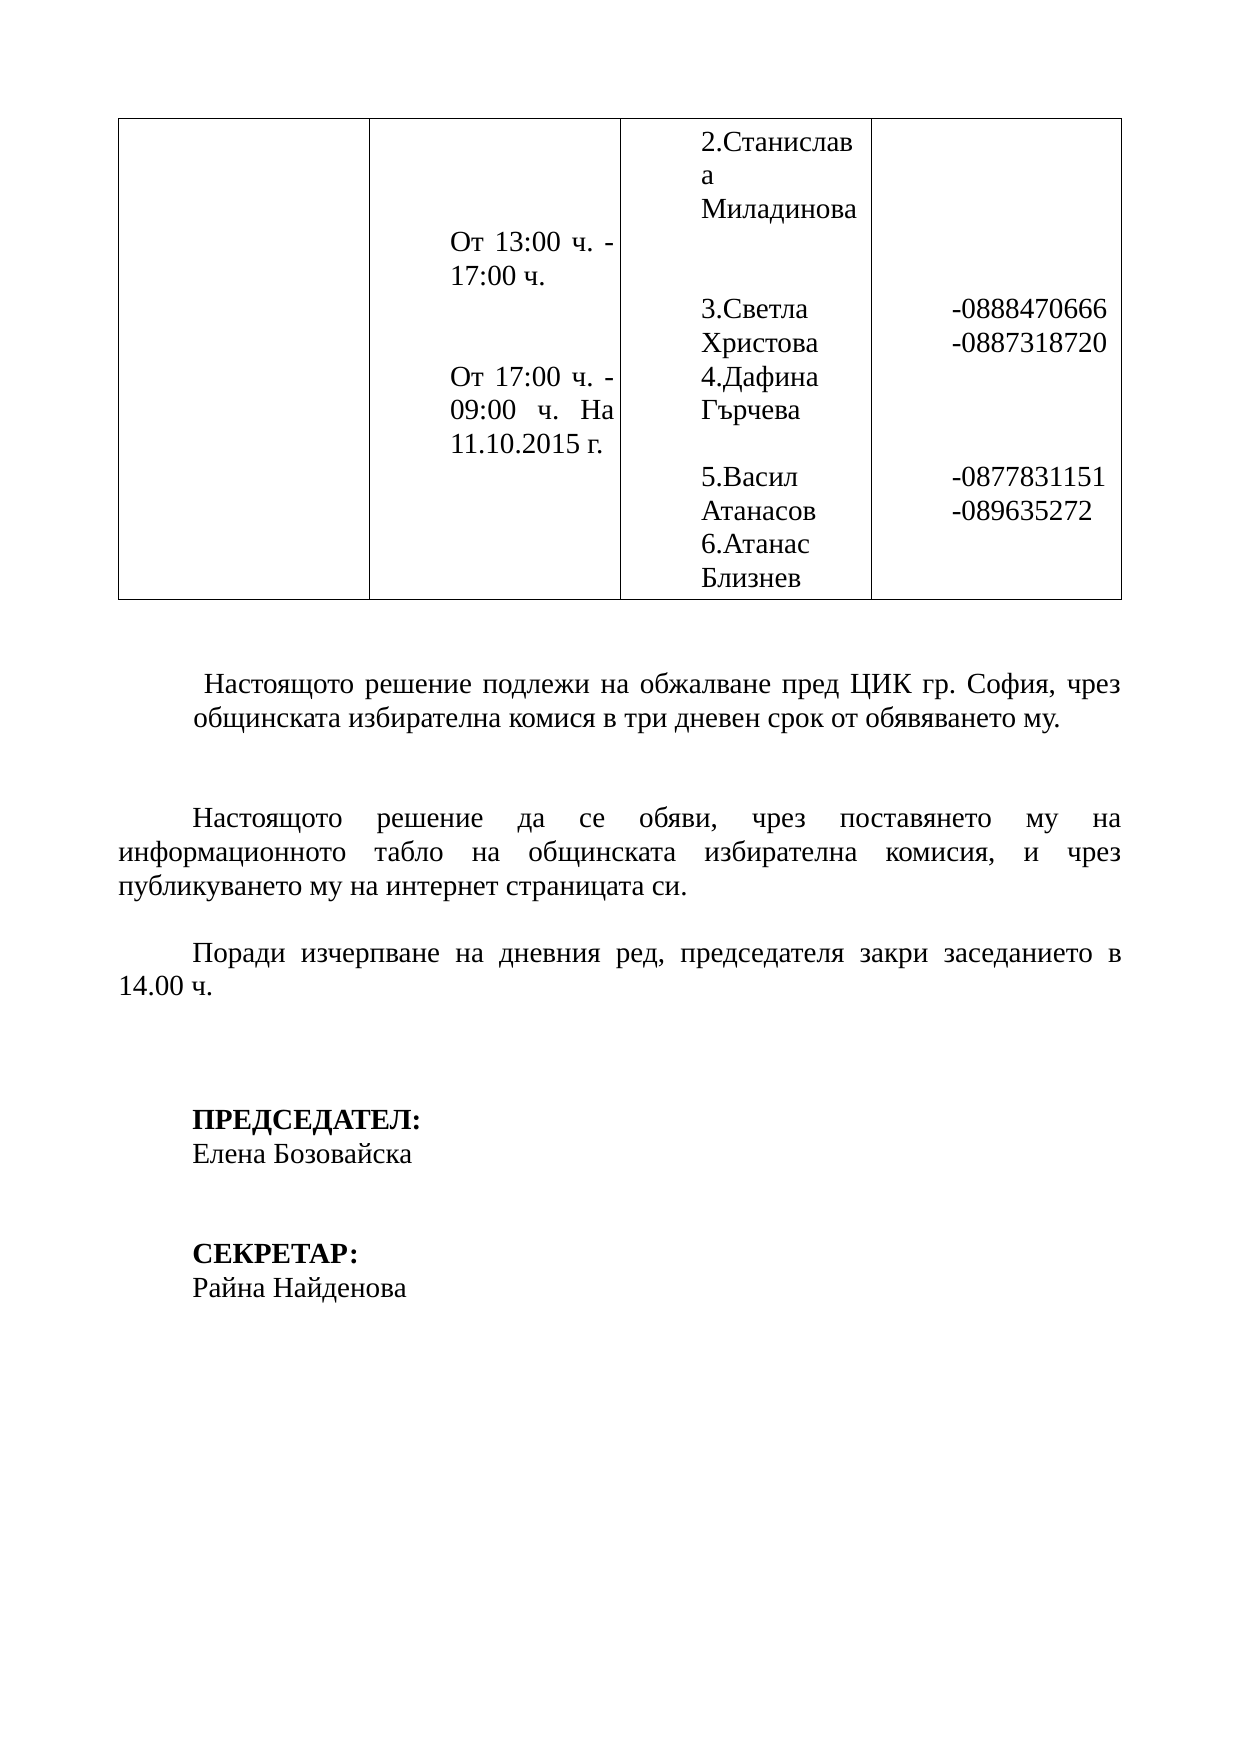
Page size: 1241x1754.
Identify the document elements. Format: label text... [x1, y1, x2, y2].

text Райна Найденова [118, 1270, 1122, 1304]
text ПРЕДСЕДАТЕЛ: [118, 1102, 1122, 1136]
table_cell От 13:00 ч. - 17:00 ч. От 17:00 ч. - 09:00 ч. На 11.10.2015 г. [370, 119, 620, 599]
table_cell [119, 119, 369, 599]
text Настоящото решение да се обяви, чрез поставянето му на информационното табло на общинската избирателна комисия, и чрез публикуването му на интернет страницата си. [118, 801, 1122, 901]
text СЕКРЕТАР: [118, 1237, 1122, 1270]
table_cell 2.Станислава Миладинова 3.Светла Христова 4.Дафина Гърчева 5.Васил Атанасов 6.Атанас Близнев [621, 119, 871, 599]
table_cell -0888470666 -0887318720 -0877831151 -089635272 [872, 119, 1121, 599]
text Елена Бозовайска [118, 1136, 1122, 1169]
text Поради изчерпване на дневния ред, председателя закри заседанието в 14.00 ч. [118, 935, 1122, 1002]
list Настоящото решение подлежи на обжалване пред ЦИК гр. София, чрез общинската избирателна комися в три дневен срок от обявяването му. [156, 666, 1122, 733]
